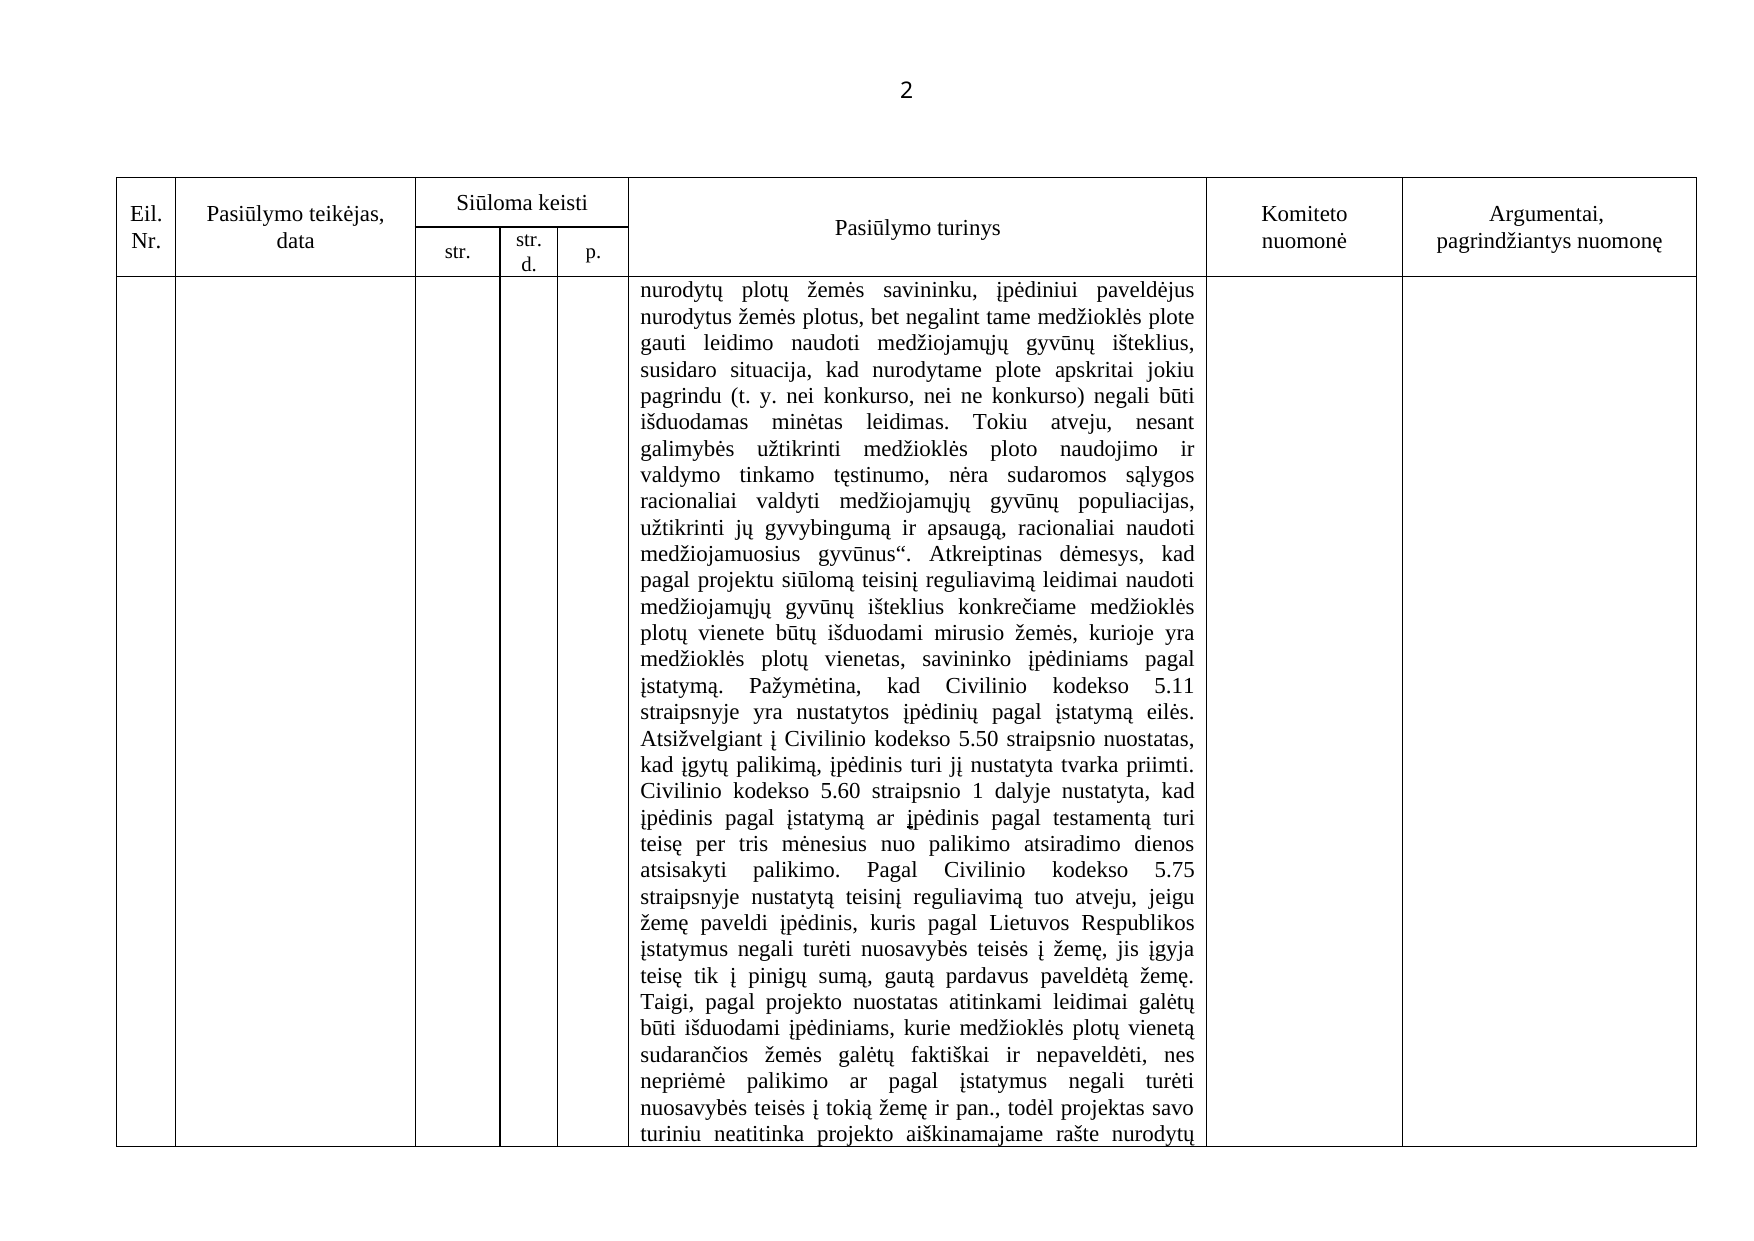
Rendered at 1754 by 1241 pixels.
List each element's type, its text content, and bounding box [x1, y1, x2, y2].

table_cell [176, 277, 415, 1146]
table_header Komiteto nuomonė [1207, 178, 1402, 276]
table_cell [117, 277, 175, 1146]
table_header Argumentai, pagrindžiantys nuomonę [1403, 178, 1696, 276]
table_cell str. d. [501, 228, 557, 276]
table_header Eil. Nr. [117, 178, 175, 276]
table_cell [501, 277, 557, 1146]
table_header Siūloma keisti [416, 178, 628, 226]
table_cell [558, 277, 628, 1146]
table_cell p. [558, 228, 628, 276]
table_cell [1207, 277, 1402, 1146]
table_cell [416, 277, 499, 1146]
table_cell [1403, 277, 1696, 1146]
table_cell nurodytų plotų žemės savininku, įpėdiniui paveldėjus nurodytus žemės plotus, bet negalint tame medžioklės plote gauti leidimo naudoti medžiojamųjų gyvūnų išteklius, susidaro situacija, kad nurodytame plote apskritai jokiu pagrindu (t. y. nei konkurso, nei ne konkurso) negali būti išduodamas minėtas leidimas. Tokiu atveju, nesant galimybės užtikrinti medžioklės ploto naudojimo ir valdymo tinkamo tęstinumo, nėra sudaromos sąlygos racionaliai valdyti medžiojamųjų gyvūnų populiacijas, užtikrinti jų gyvybingumą ir apsaugą, racionaliai naudoti medžiojamuosius gyvūnus“. Atkreiptinas dėmesys, kad pagal projektu siūlomą teisinį reguliavimą leidimai naudoti medžiojamųjų gyvūnų išteklius konkrečiame medžioklės plotų vienete būtų išduodami mirusio žemės, kurioje yra medžioklės plotų vienetas, savininko įpėdiniams pagal įstatymą. Pažymėtina, kad Civilinio kodekso 5.11 straipsnyje yra nustatytos įpėdinių pagal įstatymą eilės. Atsižvelgiant į Civilinio kodekso 5.50 straipsnio nuostatas, kad įgytų palikimą, įpėdinis turi jį nustatyta tvarka priimti. Civilinio kodekso 5.60 straipsnio 1 dalyje nustatyta, kad įpėdinis pagal įstatymą ar įpėdinis pagal testamentą turi teisę per tris mėnesius nuo palikimo atsiradimo dienos atsisakyti palikimo. Pagal Civilinio kodekso 5.75 straipsnyje nustatytą teisinį reguliavimą tuo atveju, jeigu žemę paveldi įpėdinis, kuris pagal Lietuvos Respublikos įstatymus negali turėti nuosavybės teisės į žemę, jis įgyja teisę tik į pinigų sumą, gautą pardavus paveldėtą žemę. Taigi, pagal projekto nuostatas atitinkami leidimai galėtų būti išduodami įpėdiniams, kurie medžioklės plotų vienetą sudarančios žemės galėtų faktiškai ir nepaveldėti, nes nepriėmė palikimo ar pagal įstatymus negali turėti nuosavybės teisės į tokią žemę ir pan., todėl projektas savo turiniu neatitinka projekto aiškinamajame rašte nurodytų [629, 277, 1206, 1146]
table_header Pasiūlymo teikėjas, data [176, 178, 415, 276]
table_cell str. [416, 228, 499, 276]
table_header Pasiūlymo turinys [629, 178, 1206, 276]
